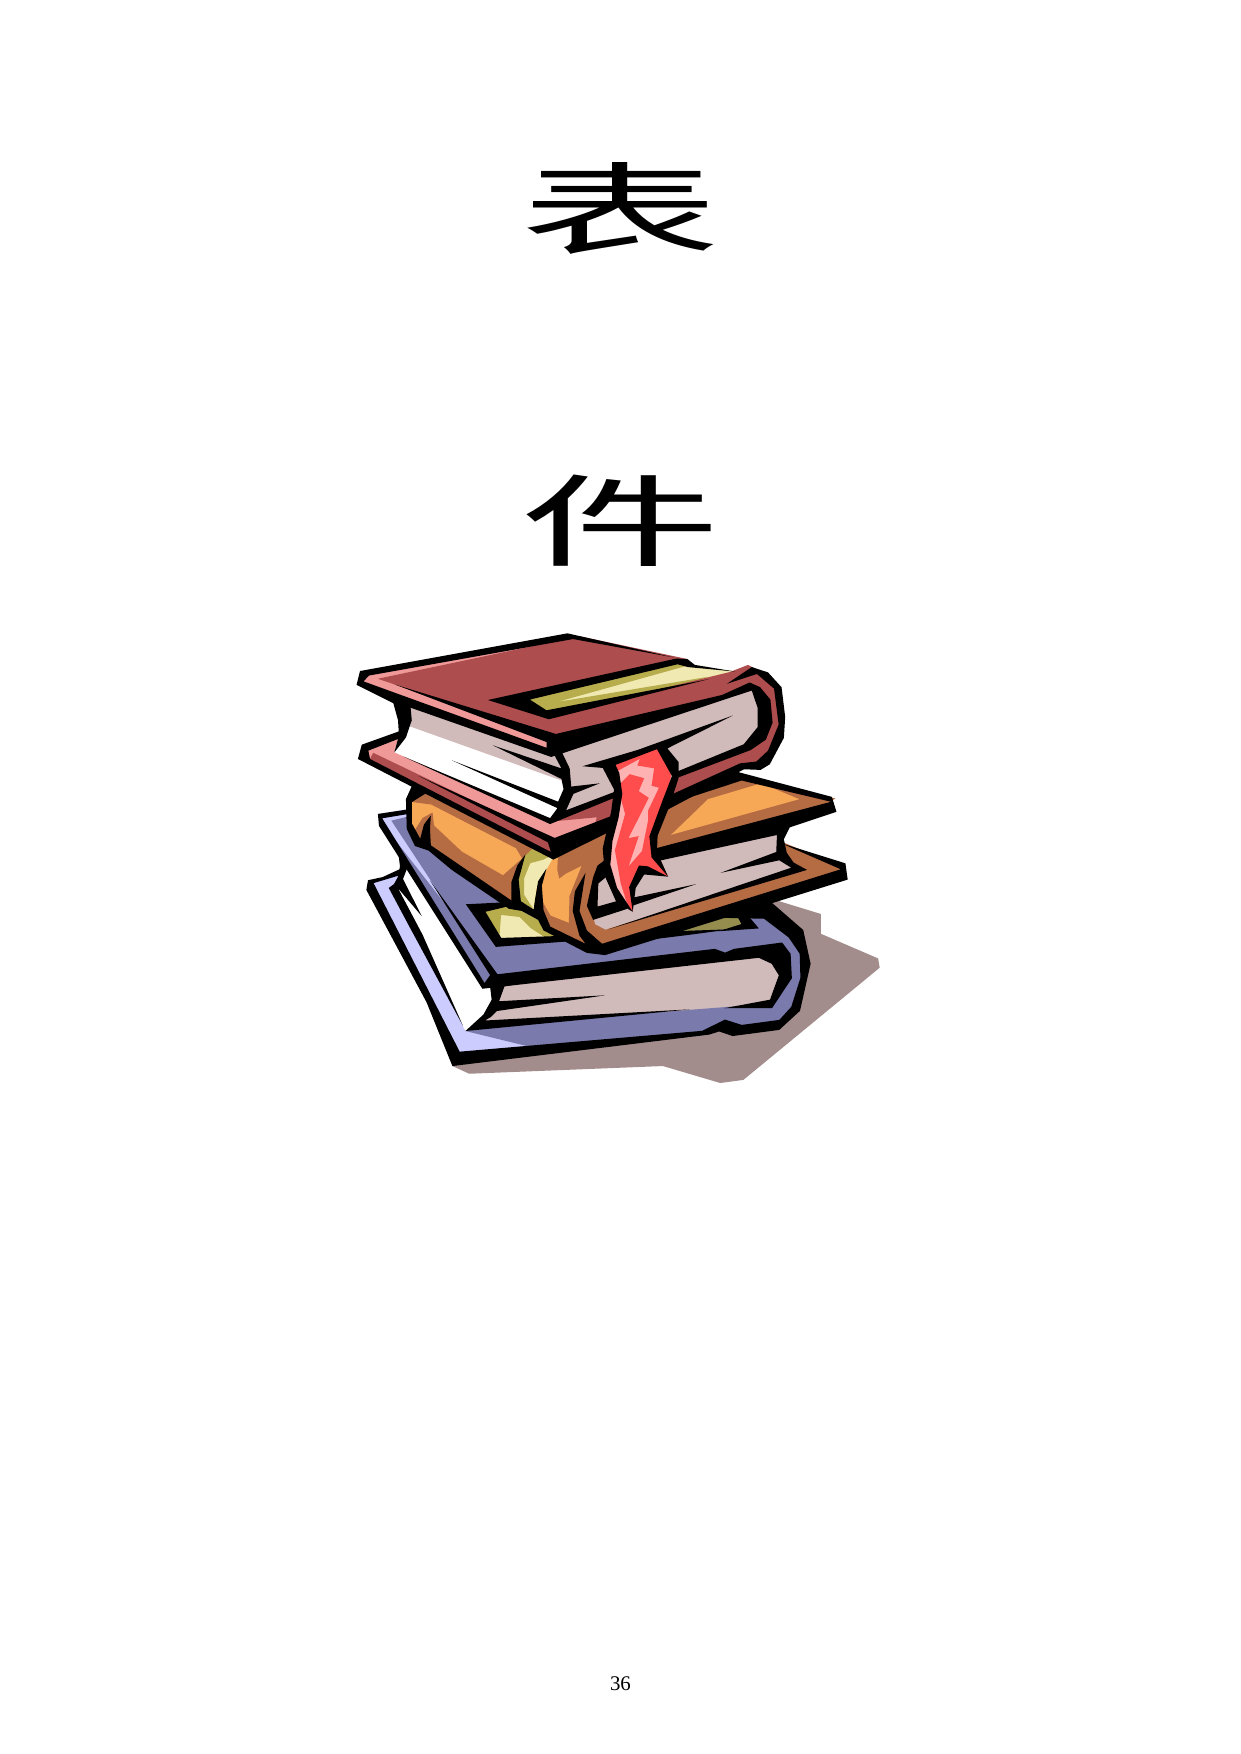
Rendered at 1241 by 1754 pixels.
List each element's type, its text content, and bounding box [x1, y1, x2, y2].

text 表 [77, 98, 1163, 286]
text 件 [77, 411, 1163, 598]
